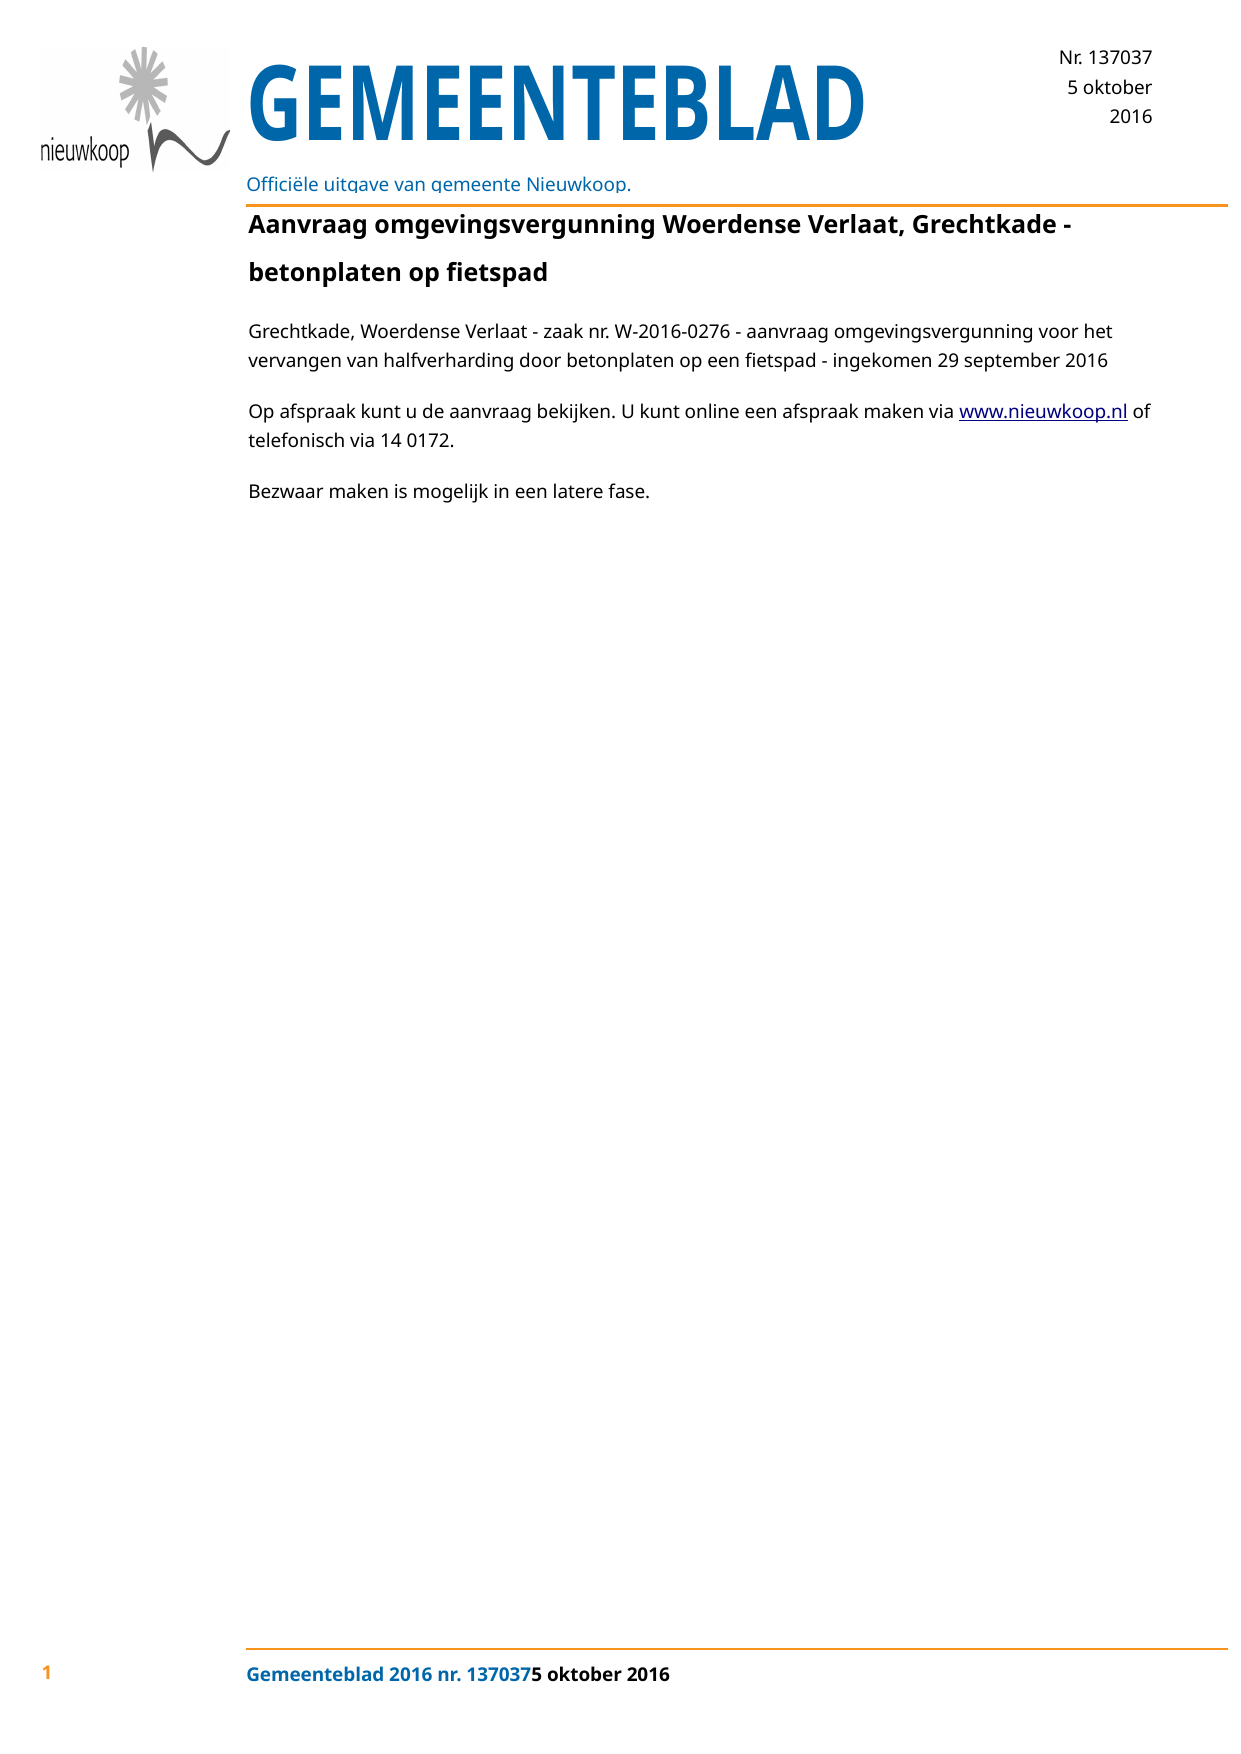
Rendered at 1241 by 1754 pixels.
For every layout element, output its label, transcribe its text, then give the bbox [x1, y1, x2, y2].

text Op afspraak kunt u de aanvraag bekijken. U kunt online een afspraak maken via www.nieuwkoop.nl of telefonisch via 14 0172. [248, 398, 1152, 453]
text Aanvraag omgevingsvergunning Woerdense Verlaat, Grechtkade - betonplaten op fietspad [248, 207, 1152, 288]
picture [41, 47, 231, 172]
text Bezwaar maken is mogelijk in een latere fase. [248, 478, 1152, 504]
text Grechtkade, Woerdense Verlaat - zaak nr. W-2016-0276 - aanvraag omgevingsvergunning voor het vervangen van halfverharding door betonplaten op een fietspad - ingekomen 29 september 2016 [248, 318, 1152, 373]
